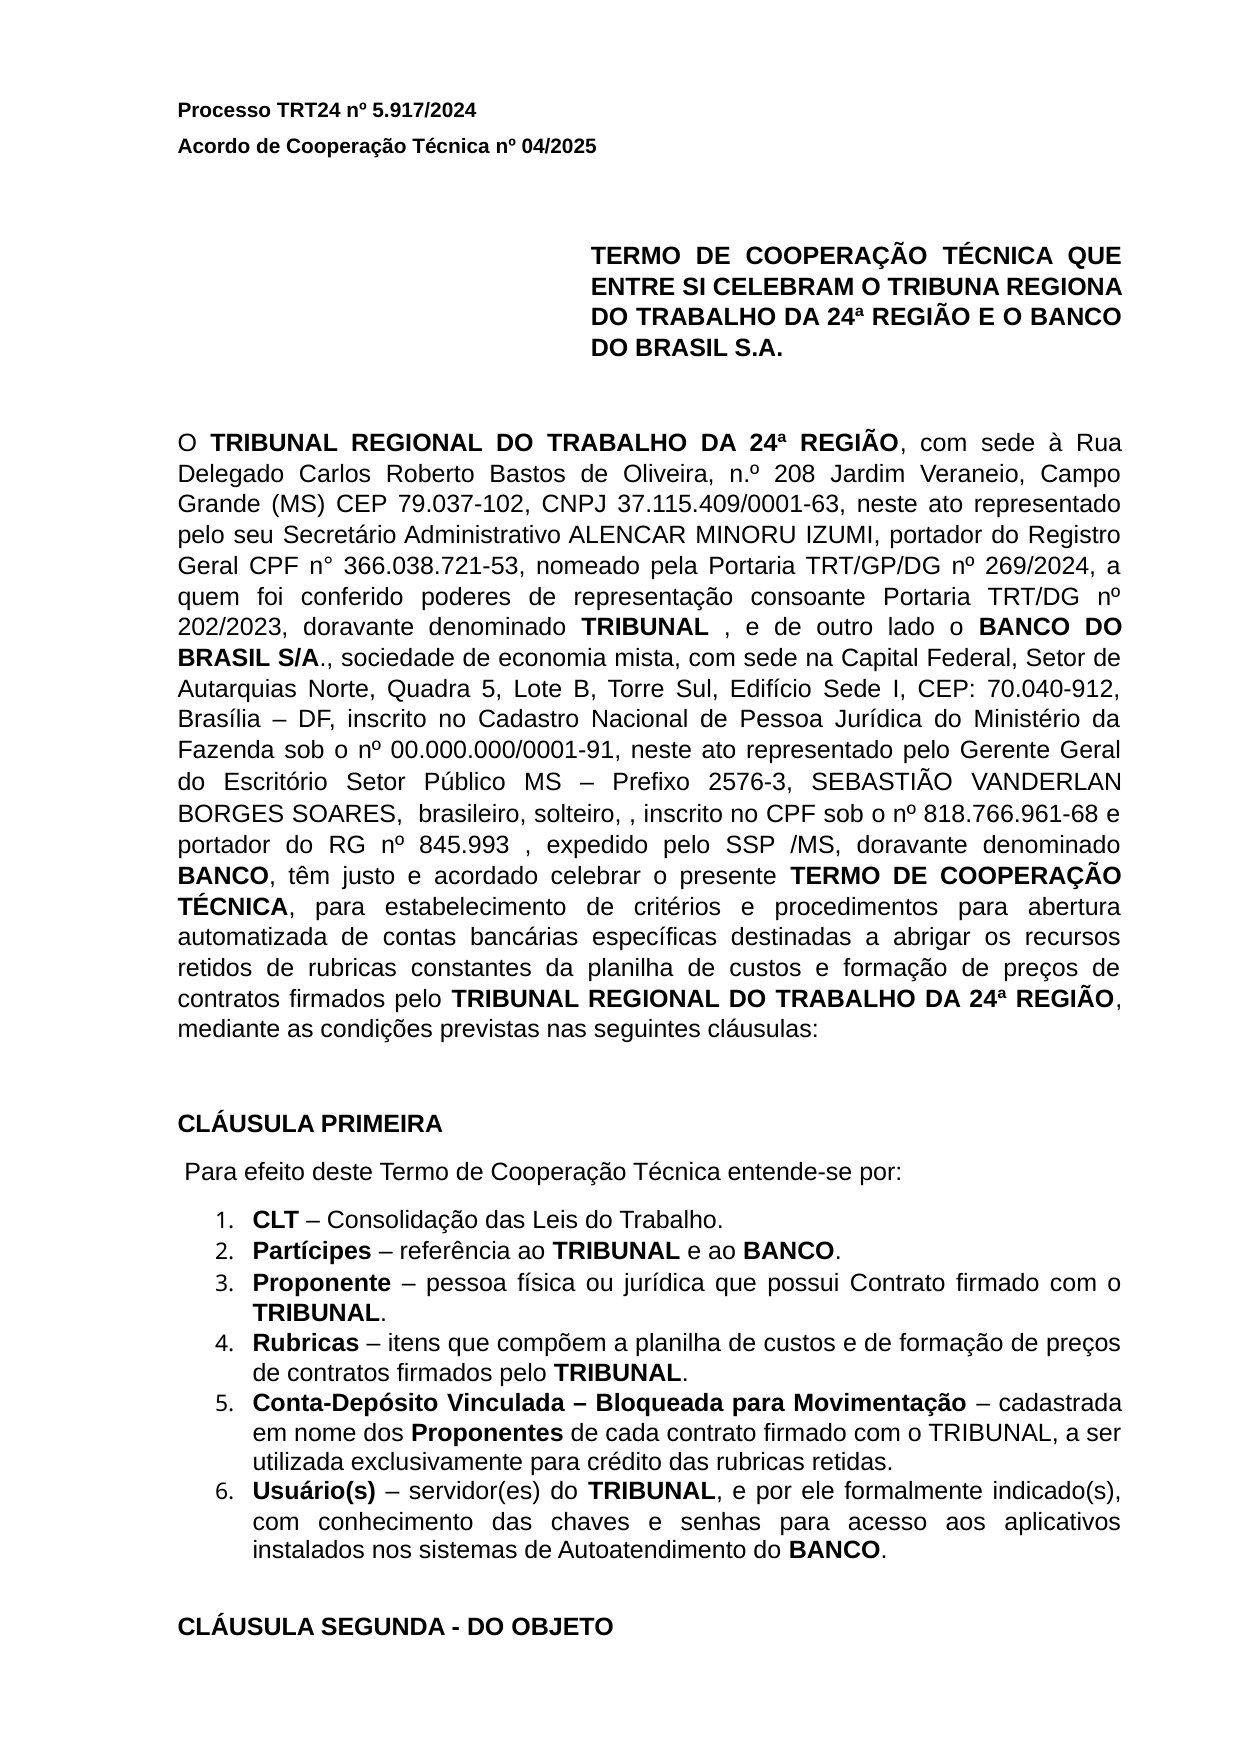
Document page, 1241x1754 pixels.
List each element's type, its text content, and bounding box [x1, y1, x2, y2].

text CLÁUSULA PRIMEIRA [177, 1109, 1122, 1138]
text TERMO DE COOPERAÇÃO TÉCNICA QUE ENTRE SI CELEBRAM O TRIBUNA REGIONA DO TRABALHO DA 24ª REGIÃO E O BANCO DO BRASIL S.A. [591, 241, 1122, 362]
list Usuário(s) – servidor(es) do TRIBUNAL, e por ele formalmente indicado(s), com conhecimento das chaves e senhas para acesso aos aplicativos instalados nos sistemas de Autoatendimento do BANCO. [215, 1475, 1122, 1564]
list Conta-Depósito Vinculada – Bloqueada para Movimentação – cadastrada em nome dos Proponentes de cada contrato firmado com o TRIBUNAL, a ser utilizada exclusivamente para crédito das rubricas retidas. [215, 1387, 1122, 1475]
list Proponente – pessoa física ou jurídica que possui Contrato firmado com o TRIBUNAL. [215, 1267, 1122, 1327]
text CLÁUSULA SEGUNDA - DO OBJETO [177, 1611, 1122, 1640]
list Rubricas – itens que compõem a planilha de custos e de formação de preços de contratos firmados pelo TRIBUNAL. [215, 1327, 1122, 1387]
text Para efeito deste Termo de Cooperação Técnica entende-se por: [177, 1157, 1122, 1185]
text O TRIBUNAL REGIONAL DO TRABALHO DA 24ª REGIÃO, com sede à Rua Delegado Carlos Roberto Bastos de Oliveira, n.º 208 Jardim Veraneio, Campo Grande (MS) CEP 79.037-102, CNPJ 37.115.409/0001-63, neste ato representado pelo seu Secretário Administrativo ALENCAR MINORU IZUMI, portador do Registro Geral CPF n° 366.038.721-53, nomeado pela Portaria TRT/GP/DG nº 269/2024, a quem foi conferido poderes de representação consoante Portaria TRT/DG nº 202/2023, doravante denominado TRIBUNAL , e de outro lado o BANCO DO BRASIL S/A., sociedade de economia mista, com sede na Capital Federal, Setor de Autarquias Norte, Quadra 5, Lote B, Torre Sul, Edifício Sede I, CEP: 70.040-912, Brasília – DF, inscrito no Cadastro Nacional de Pessoa Jurídica do Ministério da Fazenda sob o nº 00.000.000/0001-91, neste ato representado pelo Gerente Geral do Escritório Setor Público MS – Prefixo 2576-3, SEBASTIÃO VANDERLAN BORGES SOARES, brasileiro, solteiro, , inscrito no CPF sob o nº 818.766.961-68 e portador do RG nº 845.993 , expedido pelo SSP /MS, doravante denominado BANCO, têm justo e acordado celebrar o presente TERMO DE COOPERAÇÃO TÉCNICA, para estabelecimento de critérios e procedimentos para abertura automatizada de contas bancárias específicas destinadas a abrigar os recursos retidos de rubricas constantes da planilha de custos e formação de preços de contratos firmados pelo TRIBUNAL REGIONAL DO TRABALHO DA 24ª REGIÃO, mediante as condições previstas nas seguintes cláusulas: [177, 428, 1122, 1043]
list Partícipes – referência ao TRIBUNAL e ao BANCO. [215, 1235, 1122, 1267]
list CLT – Consolidação das Leis do Trabalho. [215, 1204, 1122, 1235]
